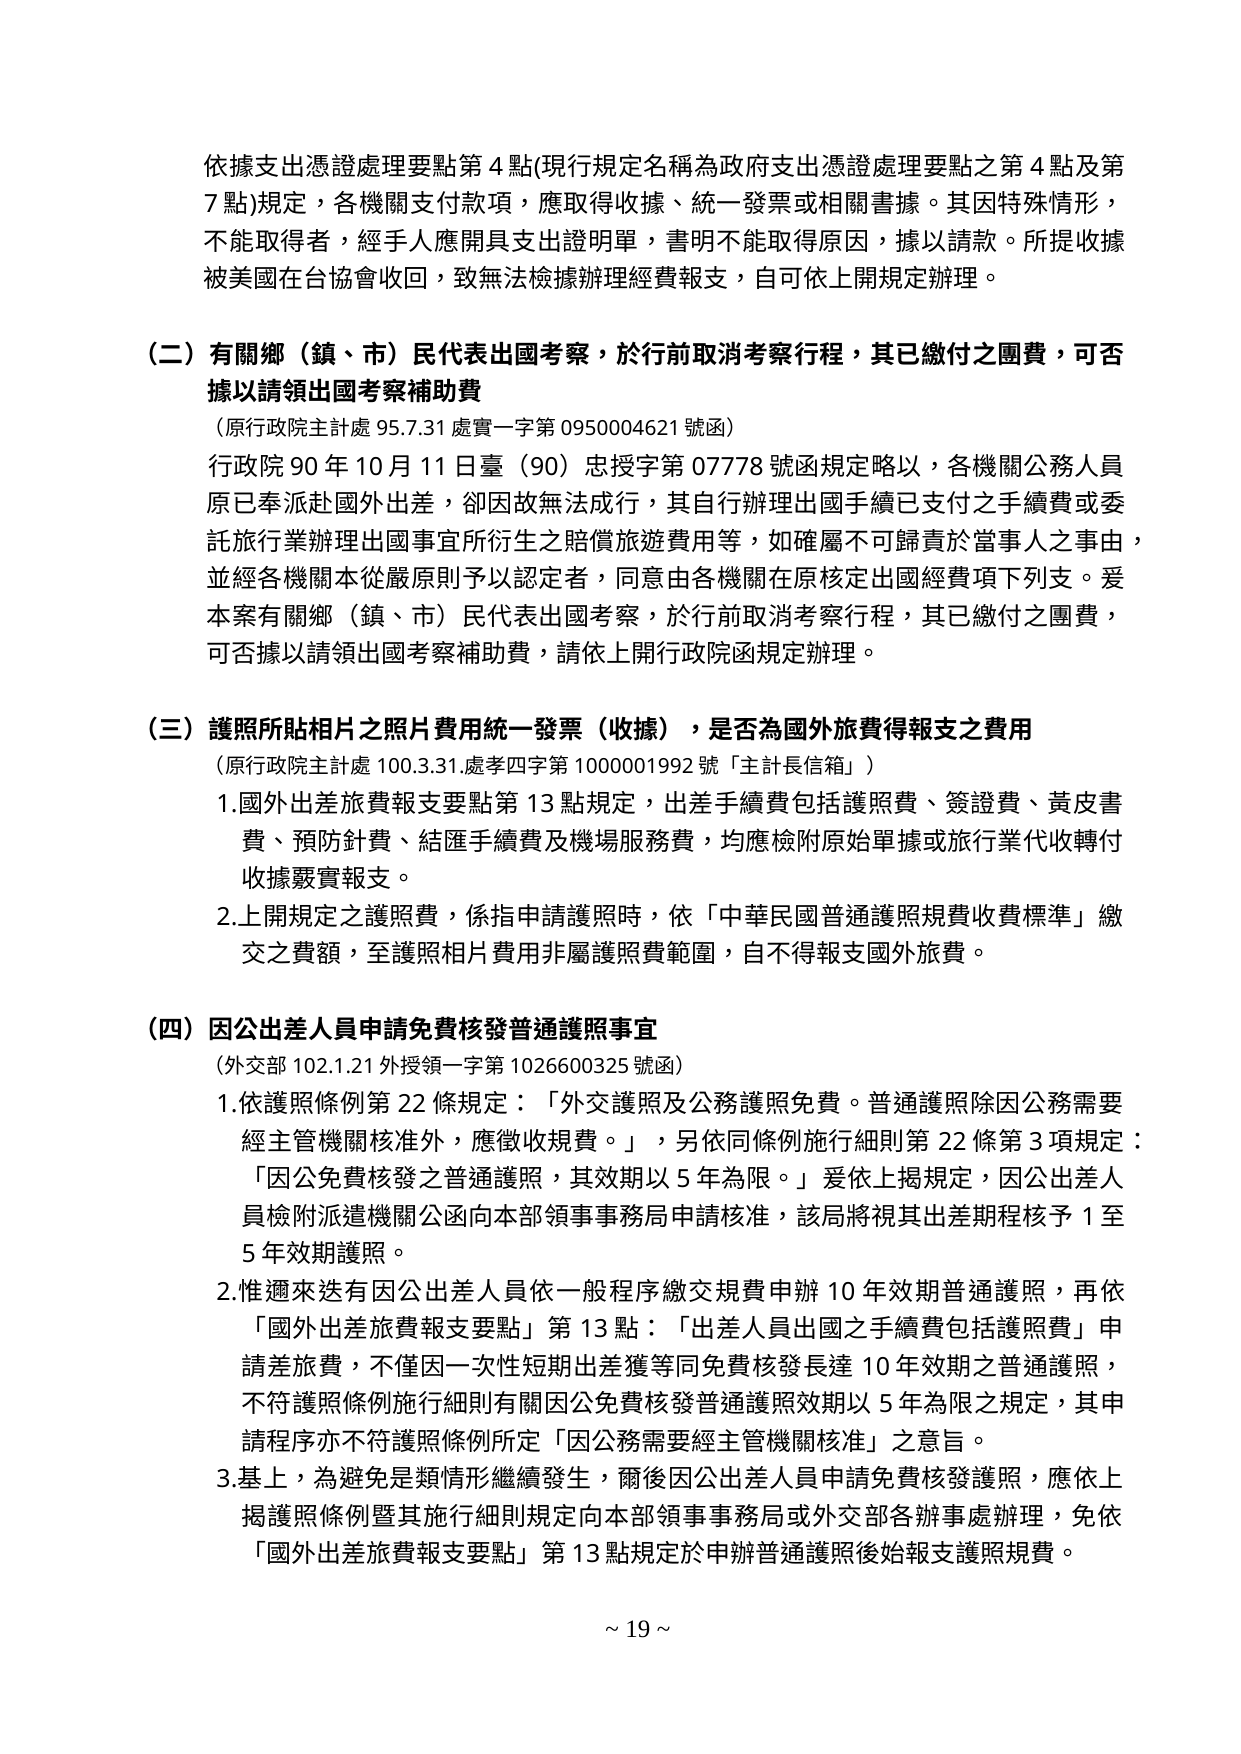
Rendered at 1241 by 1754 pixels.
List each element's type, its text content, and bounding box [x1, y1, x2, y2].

text 1.國外出差旅費報支要點第13點規定，出差手續費包括護照費、簽證費、黃皮書費、預防針費、結匯手續費及機場服務費，均應檢附原始單據或旅行業代收轉付收據覈實報支。 [216, 783, 1126, 895]
text （原行政院主計處100.3.31.處孝四字第1000001992號「主計長信箱」） [204, 745, 1126, 783]
text 2.上開規定之護照費，係指申請護照時，依「中華民國普通護照規費收費標準」繳交之費額，至護照相片費用非屬護照費範圍，自不得報支國外旅費。 [216, 895, 1126, 970]
text （原行政院主計處95.7.31處實一字第0950004621號函） [204, 408, 1126, 445]
text （外交部102.1.21外授領一字第1026600325號函） [204, 1045, 1126, 1083]
text （三）護照所貼相片之照片費用統一發票（收據），是否為國外旅費得報支之費用 [133, 708, 1126, 745]
text 1.依護照條例第22條規定：「外交護照及公務護照免費。普通護照除因公務需要經主管機關核准外，應徵收規費。」，另依同條例施行細則第22條第3項規定：「因公免費核發之普通護照，其效期以5年為限。」爰依上揭規定，因公出差人員檢附派遣機關公函向本部領事事務局申請核准，該局將視其出差期程核予1至5年效期護照。 [216, 1083, 1126, 1270]
subtitle 依據支出憑證處理要點第4點(現行規定名稱為政府支出憑證處理要點之第4點及第7點)規定，各機關支付款項，應取得收據、統一發票或相關書據。其因特殊情形，不能取得者，經手人應開具支出證明單，書明不能取得原因，據以請款。所提收據被美國在台協會收回，致無法檢據辦理經費報支，自可依上開規定辦理。 [204, 145, 1126, 295]
text （四）因公出差人員申請免費核發普通護照事宜 [133, 1008, 1126, 1045]
text 3.基上，為避免是類情形繼續發生，爾後因公出差人員申請免費核發護照，應依上揭護照條例暨其施行細則規定向本部領事事務局或外交部各辦事處辦理，免依「國外出差旅費報支要點」第13點規定於申辦普通護照後始報支護照規費。 [216, 1458, 1126, 1570]
text 2.惟邇來迭有因公出差人員依一般程序繳交規費申辦10年效期普通護照，再依「國外出差旅費報支要點」第13點：「出差人員出國之手續費包括護照費」申請差旅費，不僅因一次性短期出差獲等同免費核發長達10年效期之普通護照，不符護照條例施行細則有關因公免費核發普通護照效期以5年為限之規定，其申請程序亦不符護照條例所定「因公務需要經主管機關核准」之意旨。 [216, 1270, 1126, 1458]
text （二）有關鄉（鎮、市）民代表出國考察，於行前取消考察行程，其已繳付之團費，可否據以請領出國考察補助費 [133, 333, 1126, 408]
text 行政院90年10月11日臺（90）忠授字第07778號函規定略以，各機關公務人員原已奉派赴國外出差，卻因故無法成行，其自行辦理出國手續已支付之手續費或委託旅行業辦理出國事宜所衍生之賠償旅遊費用等，如確屬不可歸責於當事人之事由，並經各機關本從嚴原則予以認定者，同意由各機關在原核定出國經費項下列支。爰本案有關鄉（鎮、市）民代表出國考察，於行前取消考察行程，其已繳付之團費，可否據以請領出國考察補助費，請依上開行政院函規定辦理。 [207, 445, 1126, 670]
